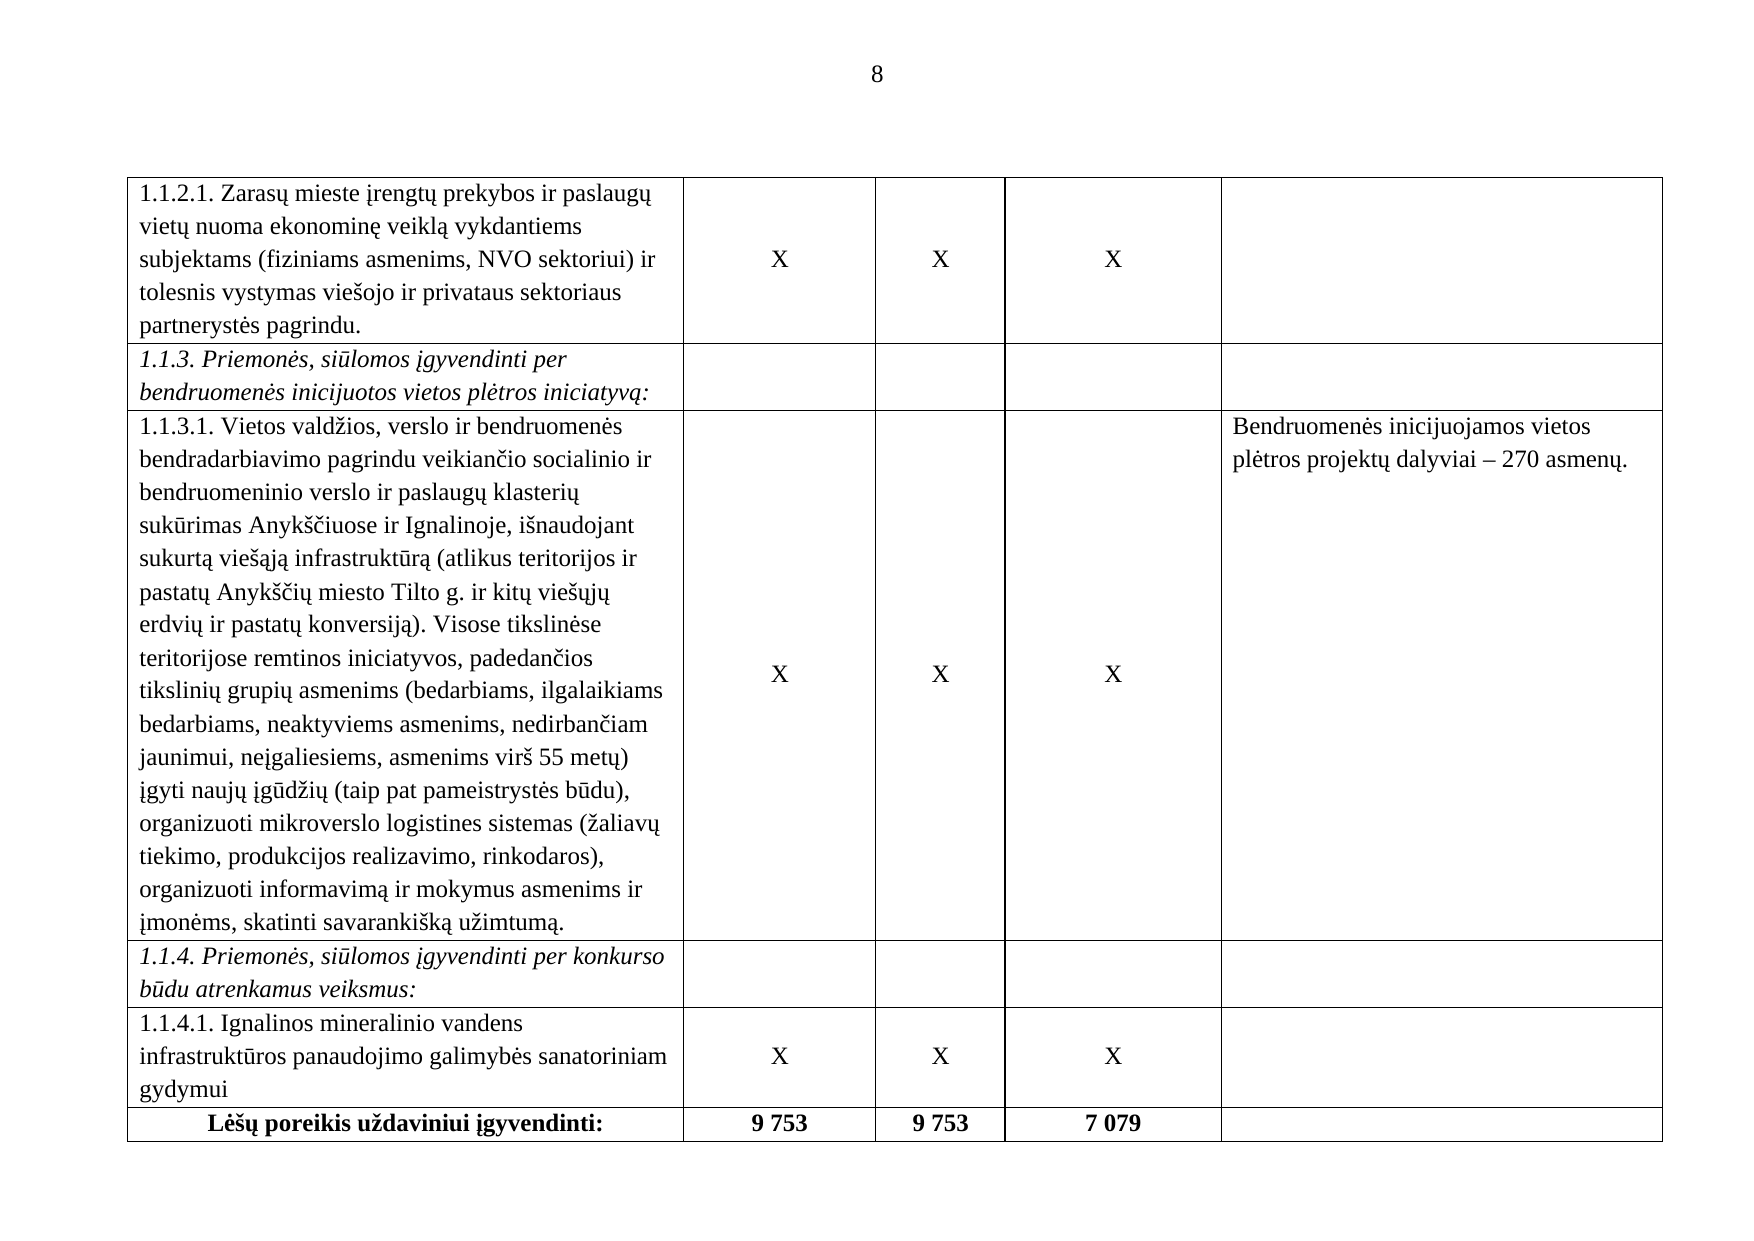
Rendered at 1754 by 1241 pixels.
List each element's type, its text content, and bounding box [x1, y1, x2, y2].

table_cell [1663, 343, 1699, 410]
table_cell 1.1.3.1. Vietos valdžios, verslo ir bendruomenės bendradarbiavimo pagrindu veikiančio socialinio ir bendruomeninio verslo ir paslaugų klasterių sukūrimas Anykščiuose ir Ignalinoje, išnaudojant sukurtą viešąją infrastruktūrą (atlikus teritorijos ir pastatų Anykščių miesto Tilto g. ir kitų viešųjų erdvių ir pastatų konversiją). Visose tikslinėse teritorijose remtinos iniciatyvos, padedančios tikslinių grupių asmenims (bedarbiams, ilgalaikiams bedarbiams, neaktyviems asmenims, nedirbančiam jaunimui, neįgaliesiems, asmenims virš 55 metų) įgyti naujų įgūdžių (taip pat pameistrystės būdu), organizuoti mikroverslo logistines sistemas (žaliavų tiekimo, produkcijos realizavimo, rinkodaros), organizuoti informavimą ir mokymus asmenims ir įmonėms, skatinti savarankišką užimtumą. [128, 411, 683, 940]
table_cell [1006, 941, 1221, 1007]
table_cell [1222, 344, 1662, 410]
table_cell [1222, 1008, 1662, 1107]
table_cell [684, 941, 875, 1007]
table_cell [1222, 178, 1662, 343]
table_cell 1.1.4.1. Ignalinos mineralinio vandens infrastruktūros panaudojimo galimybės sanatoriniam gydymui [128, 1008, 683, 1107]
table_cell X [684, 178, 875, 343]
table_cell [1663, 410, 1699, 940]
table_cell X [876, 411, 1004, 940]
table_cell Lėšų poreikis uždaviniui įgyvendinti: [128, 1108, 683, 1141]
table_cell X [876, 1008, 1004, 1107]
table_cell [1663, 1107, 1699, 1141]
table_cell [1222, 1108, 1662, 1141]
table_cell X [876, 178, 1004, 343]
table_cell [1222, 941, 1662, 1007]
table_cell 9 753 [876, 1108, 1004, 1141]
table_cell X [684, 1008, 875, 1107]
table_cell X [684, 411, 875, 940]
table_cell 7 079 [1006, 1108, 1221, 1141]
table_cell [1663, 177, 1699, 343]
table_cell 9 753 [684, 1108, 875, 1141]
table_cell X [1006, 1008, 1221, 1107]
table_cell [1663, 940, 1699, 1007]
table_cell [876, 344, 1004, 410]
table_cell 1.1.4. Priemonės, siūlomos įgyvendinti per konkurso būdu atrenkamus veiksmus: [128, 941, 683, 1007]
table_cell [684, 344, 875, 410]
table_cell X [1006, 411, 1221, 940]
table_cell [876, 941, 1004, 1007]
table_cell Bendruomenės inicijuojamos vietos plėtros projektų dalyviai – 270 asmenų. [1222, 411, 1662, 940]
table_cell [1663, 1007, 1699, 1107]
table_cell [1006, 344, 1221, 410]
table_cell 1.1.2.1. Zarasų mieste įrengtų prekybos ir paslaugų vietų nuoma ekonominę veiklą vykdantiems subjektams (fiziniams asmenims, NVO sektoriui) ir tolesnis vystymas viešojo ir privataus sektoriaus partnerystės pagrindu. [128, 178, 683, 343]
table_cell X [1006, 178, 1221, 343]
table_cell 1.1.3. Priemonės, siūlomos įgyvendinti per bendruomenės inicijuotos vietos plėtros iniciatyvą: [128, 344, 683, 410]
